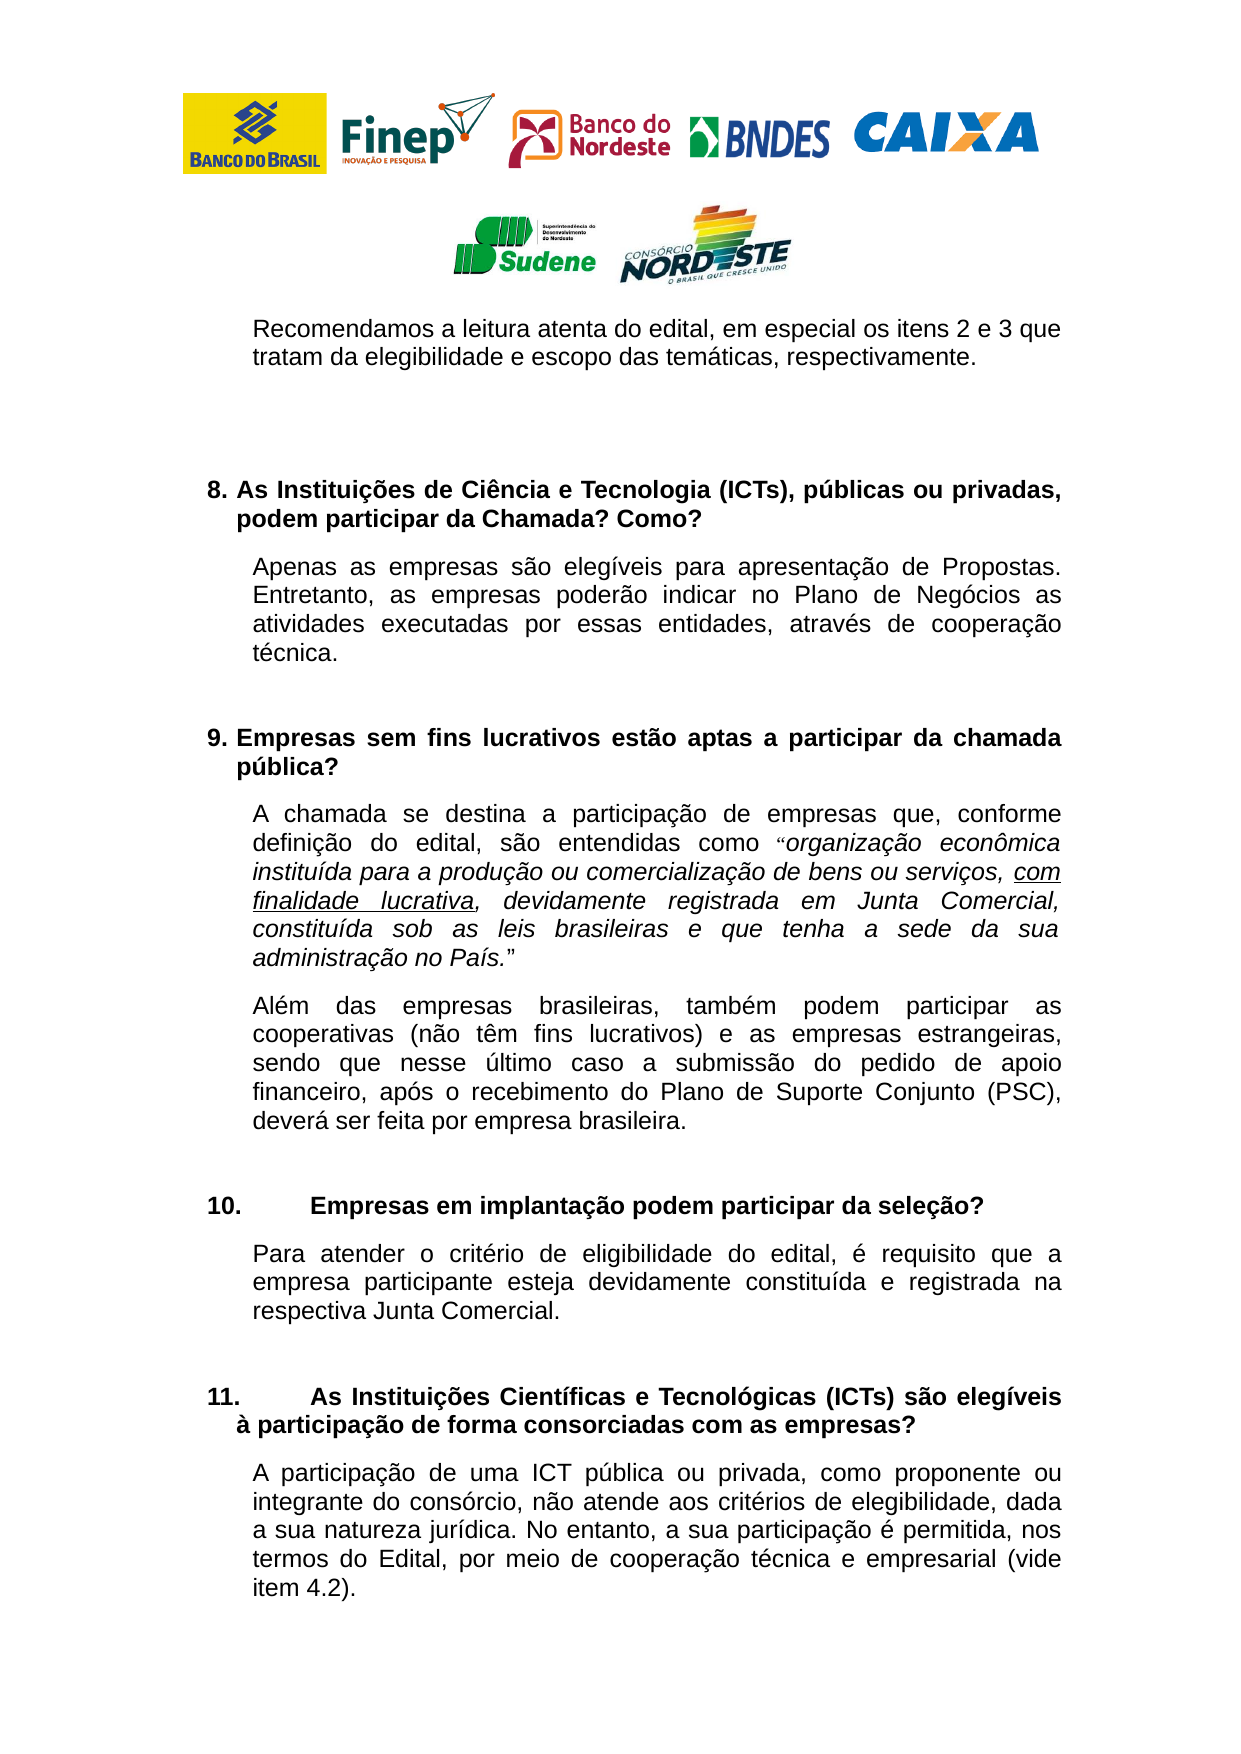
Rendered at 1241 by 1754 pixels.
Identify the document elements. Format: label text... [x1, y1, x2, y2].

text Recomendamos a leitura atenta do edital, em especial os itens 2 e 3 que tratam da elegibilidade e escopo das temáticas, respectivamente. [252, 313, 1063, 371]
list As Instituições Científicas e Tecnológicas (ICTs) são elegíveis à participação de forma consorciadas com as empresas? [207, 1381, 1063, 1439]
text Além das empresas brasileiras, também podem participar as cooperativas (não têm fins lucrativos) e as empresas estrangeiras, sendo que nesse último caso a submissão do pedido de apoio financeiro, após o recebimento do Plano de Suporte Conjunto (PSC), deverá ser feita por empresa brasileira. [252, 991, 1063, 1134]
text Para atender o critério de eligibilidade do edital, é requisito que a empresa participante esteja devidamente constituída e registrada na respectiva Junta Comercial. [252, 1238, 1063, 1325]
list Empresas em implantação podem participar da seleção? [207, 1191, 1063, 1220]
text A chamada se destina a participação de empresas que, conforme definição do edital, são entendidas como “organização econômica instituída para a produção ou comercialização de bens ou serviços, com finalidade lucrativa, devidamente registrada em Junta Comercial, constituída sob as leis brasileiras e que tenha a sede da sua administração no País.” [252, 799, 1063, 972]
list As Instituições de Ciência e Tecnologia (ICTs), públicas ou privadas, podem participar da Chamada? Como? [207, 475, 1063, 533]
text A participação de uma ICT pública ou privada, como proponente ou integrante do consórcio, não atende aos critérios de elegibilidade, dada a sua natureza jurídica. No entanto, a sua participação é permitida, nos termos do Edital, por meio de cooperação técnica e empresarial (vide item 4.2). [252, 1458, 1063, 1601]
list Empresas sem fins lucrativos estão aptas a participar da chamada pública? [207, 723, 1063, 781]
text Apenas as empresas são elegíveis para apresentação de Propostas. Entretanto, as empresas poderão indicar no Plano de Negócios as atividades executadas por essas entidades, através de cooperação técnica. [252, 551, 1063, 666]
